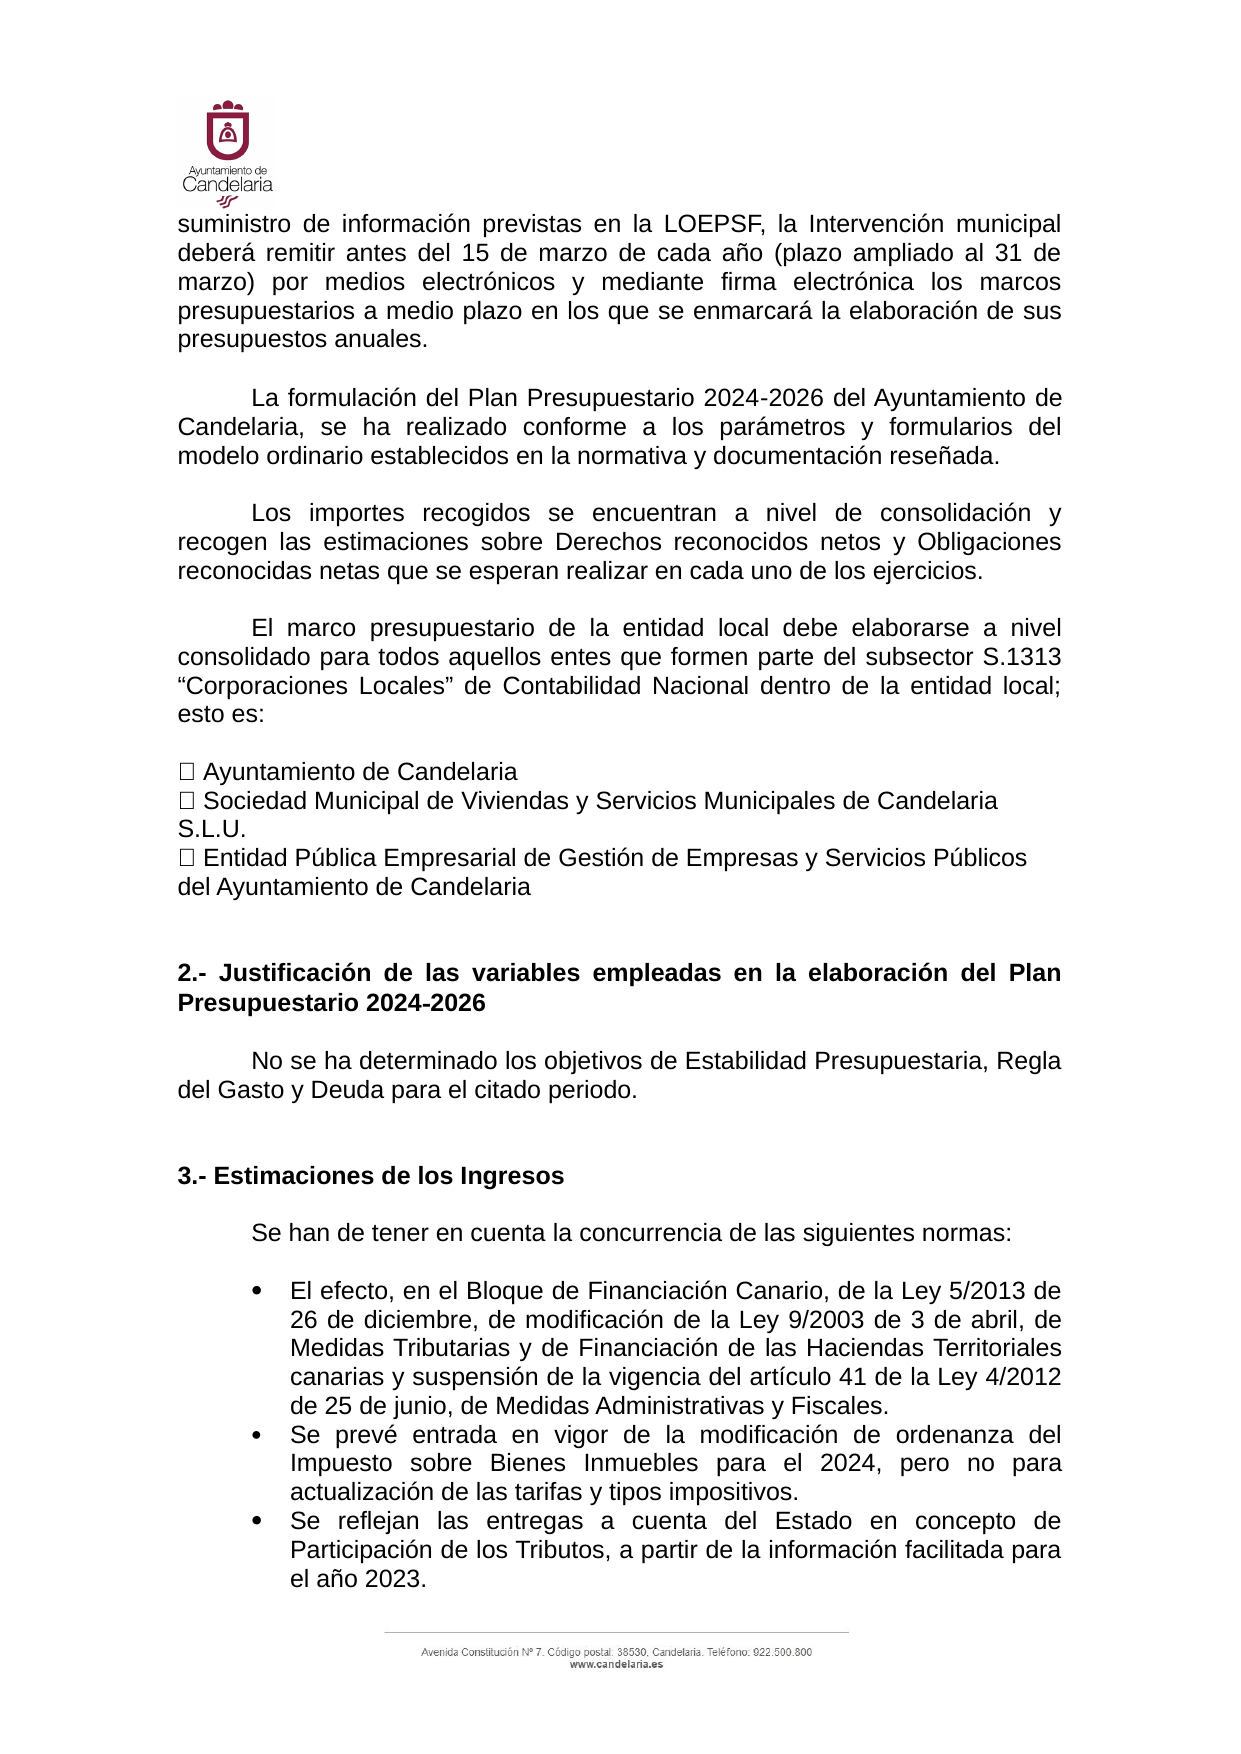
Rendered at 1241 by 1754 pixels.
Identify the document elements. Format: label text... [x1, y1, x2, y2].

text  Entidad Pública Empresarial de Gestión de Empresas y Servicios Públicos del Ayuntamiento de Candelaria [177, 843, 1063, 901]
text 2.- Justificación de las variables empleadas en la elaboración del Plan Presupuestario 2024‐2026 [177, 958, 1063, 1017]
list Se reflejan las entregas a cuenta del Estado en concepto de Participación de los Tributos, a partir de la información facilitada para el año 2023. [252, 1506, 1063, 1592]
text 3.- Estimaciones de los Ingresos [177, 1161, 1063, 1189]
text No se ha determinado los objetivos de Estabilidad Presupuestaria, Regla del Gasto y Deuda para el citado periodo. [177, 1046, 1063, 1103]
text La formulación del Plan Presupuestario 2024‐2026 del Ayuntamiento de Candelaria, se ha realizado conforme a los parámetros y formularios del modelo ordinario establecidos en la normativa y documentación reseñada. [177, 382, 1063, 469]
text  Ayuntamiento de Candelaria [177, 757, 1063, 786]
text  Sociedad Municipal de Viviendas y Servicios Municipales de Candelaria S.L.U. [177, 786, 1063, 843]
text Se han de tener en cuenta la concurrencia de las siguientes normas: [177, 1218, 1063, 1247]
list El efecto, en el Bloque de Financiación Canario, de la Ley 5/2013 de 26 de diciembre, de modificación de la Ley 9/2003 de 3 de abril, de Medidas Tributarias y de Financiación de las Haciendas Territoriales canarias y suspensión de la vigencia del artículo 41 de la Ley 4/2012 de 25 de junio, de Medidas Administrativas y Fiscales. [252, 1276, 1063, 1420]
text El marco presupuestario de la entidad local debe elaborarse a nivel consolidado para todos aquellos entes que formen parte del subsector S.1313 “Corporaciones Locales” de Contabilidad Nacional dentro de la entidad local; esto es: [177, 613, 1063, 728]
text suministro de información previstas en la LOEPSF, la Intervención municipal deberá remitir antes del 15 de marzo de cada año (plazo ampliado al 31 de marzo) por medios electrónicos y mediante firma electrónica los marcos presupuestarios a medio plazo en los que se enmarcará la elaboración de sus presupuestos anuales. [177, 209, 1063, 353]
text Los importes recogidos se encuentran a nivel de consolidación y recogen las estimaciones sobre Derechos reconocidos netos y Obligaciones reconocidas netas que se esperan realizar en cada uno de los ejercicios. [177, 498, 1063, 584]
list Se prevé entrada en vigor de la modificación de ordenanza del Impuesto sobre Bienes Inmuebles para el 2024, pero no para actualización de las tarifas y tipos impositivos. [252, 1420, 1063, 1506]
